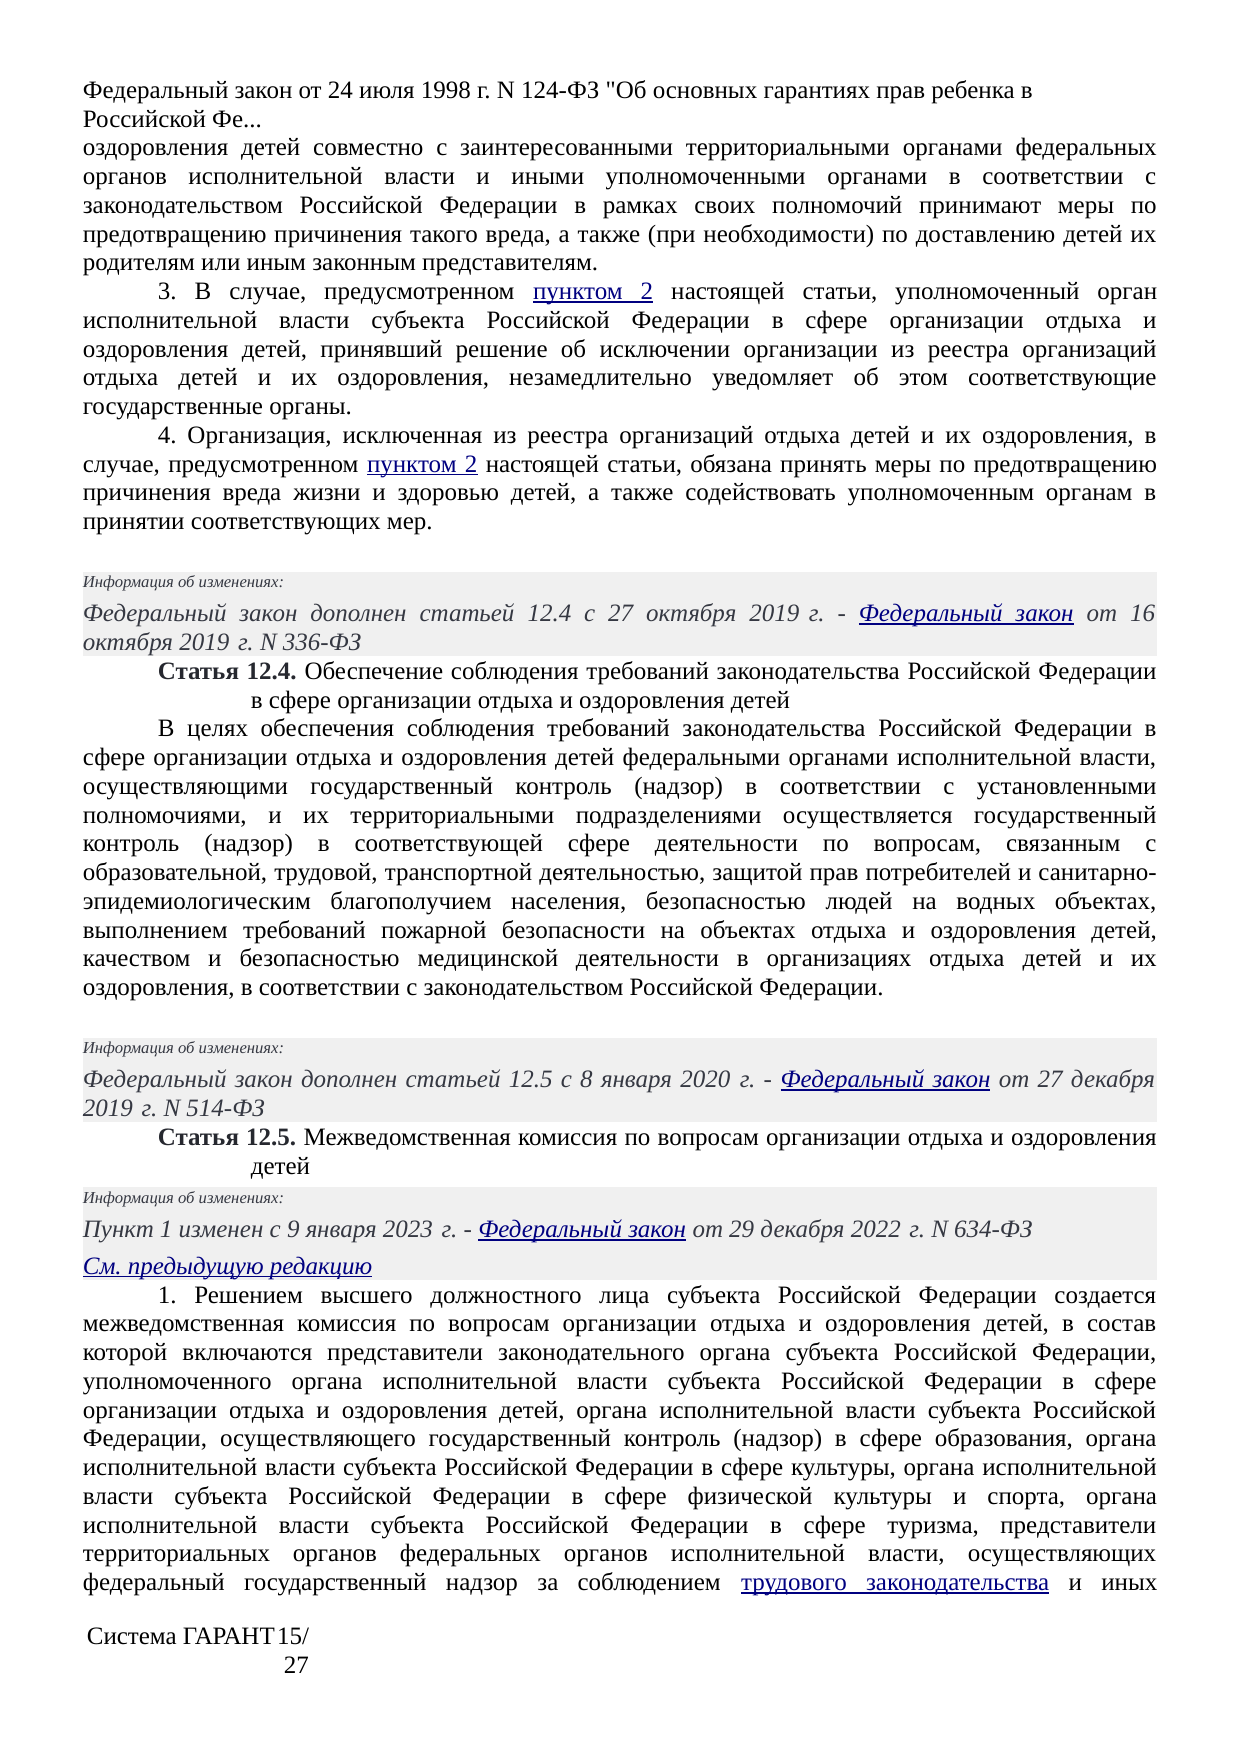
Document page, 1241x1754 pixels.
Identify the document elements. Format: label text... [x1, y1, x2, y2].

text Пункт 1 изменен с 9 января 2023 г. - Федеральный закон от 29 декабря 2022 г. N 634-ФЗ [1035, 1214, 1157, 1243]
text 1. Решением высшего должностного лица субъекта Российской Федерации создается межведомственная комиссия по вопросам организации отдыха и оздоровления детей, в состав которой включаются представители законодательного органа субъекта Российской Федерации, уполномоченного органа исполнительной власти субъекта Российской Федерации в сфере организации отдыха и оздоровления детей, органа исполнительной власти субъекта Российской Федерации, осуществляющего государственный контроль (надзор) в сфере образования, органа исполнительной власти субъекта Российской Федерации в сфере культуры, органа исполнительной власти субъекта Российской Федерации в сфере физической культуры и спорта, органа исполнительной власти субъекта Российской Федерации в сфере туризма, представители территориальных органов федеральных органов исполнительной власти, осуществляющих федеральный государственный надзор за соблюдением трудового законодательства и иных [83, 1280, 1157, 1596]
text Федеральный закон дополнен статьей 12.4 с 27 октября 2019 г. - Федеральный закон от 16 октября 2019 г. N 336-ФЗ [363, 625, 1157, 656]
text В целях обеспечения соблюдения требований законодательства Российской Федерации в сфере организации отдыха и оздоровления детей федеральными органами исполнительной власти, осуществляющими государственный контроль (надзор) в соответствии с установленными полномочиями, и их территориальными подразделениями осуществляется государственный контроль (надзор) в соответствующей сфере деятельности по вопросам, связанным с образовательной, трудовой, транспортной деятельностью, защитой прав потребителей и санитарно-эпидемиологическим благополучием населения, безопасностью людей на водных объектах, выполнением требований пожарной безопасности на объектах отдыха и оздоровления детей, качеством и безопасностью медицинской деятельности в организациях отдыха детей и их оздоровления, в соответствии с законодательством Российской Федерации. [83, 713, 1157, 1001]
text Информация об изменениях: [286, 572, 1157, 591]
text Информация об изменениях: [286, 1038, 1157, 1057]
text Статья 12.4. Обеспечение соблюдения требований законодательства Российской Федерации в сфере организации отдыха и оздоровления детей [158, 656, 1157, 713]
text Федеральный закон дополнен статьей 12.5 с 8 января 2020 г. - Федеральный закон от 27 декабря 2019 г. N 514-ФЗ [267, 1085, 1157, 1122]
text Статья 12.5. Межведомственная комиссия по вопросам организации отдыха и оздоровления детей [158, 1122, 1157, 1179]
text 3. В случае, предусмотренном пунктом 2 настоящей статьи, уполномоченный орган исполнительной власти субъекта Российской Федерации в сфере организации отдыха и оздоровления детей, принявший решение об исключении организации из реестра организаций отдыха детей и их оздоровления, незамедлительно уведомляет об этом соответствующие государственные органы. [83, 276, 1157, 420]
text 4. Организация, исключенная из реестра организаций отдыха детей и их оздоровления, в случае, предусмотренном пунктом 2 настоящей статьи, обязана принять меры по предотвращению причинения вреда жизни и здоровью детей, а также содействовать уполномоченным органам в принятии соответствующих мер. [83, 420, 1157, 535]
text оздоровления детей совместно с заинтересованными территориальными органами федеральных органов исполнительной власти и иными уполномоченными органами в соответствии с законодательством Российской Федерации в рамках своих полномочий принимают меры по предотвращению причинения такого вреда, а также (при необходимости) по доставлению детей их родителям или иным законным представителям. [83, 132, 1157, 276]
text См. предыдущую редакцию [374, 1251, 1157, 1280]
text Информация об изменениях: [83, 1187, 1157, 1207]
